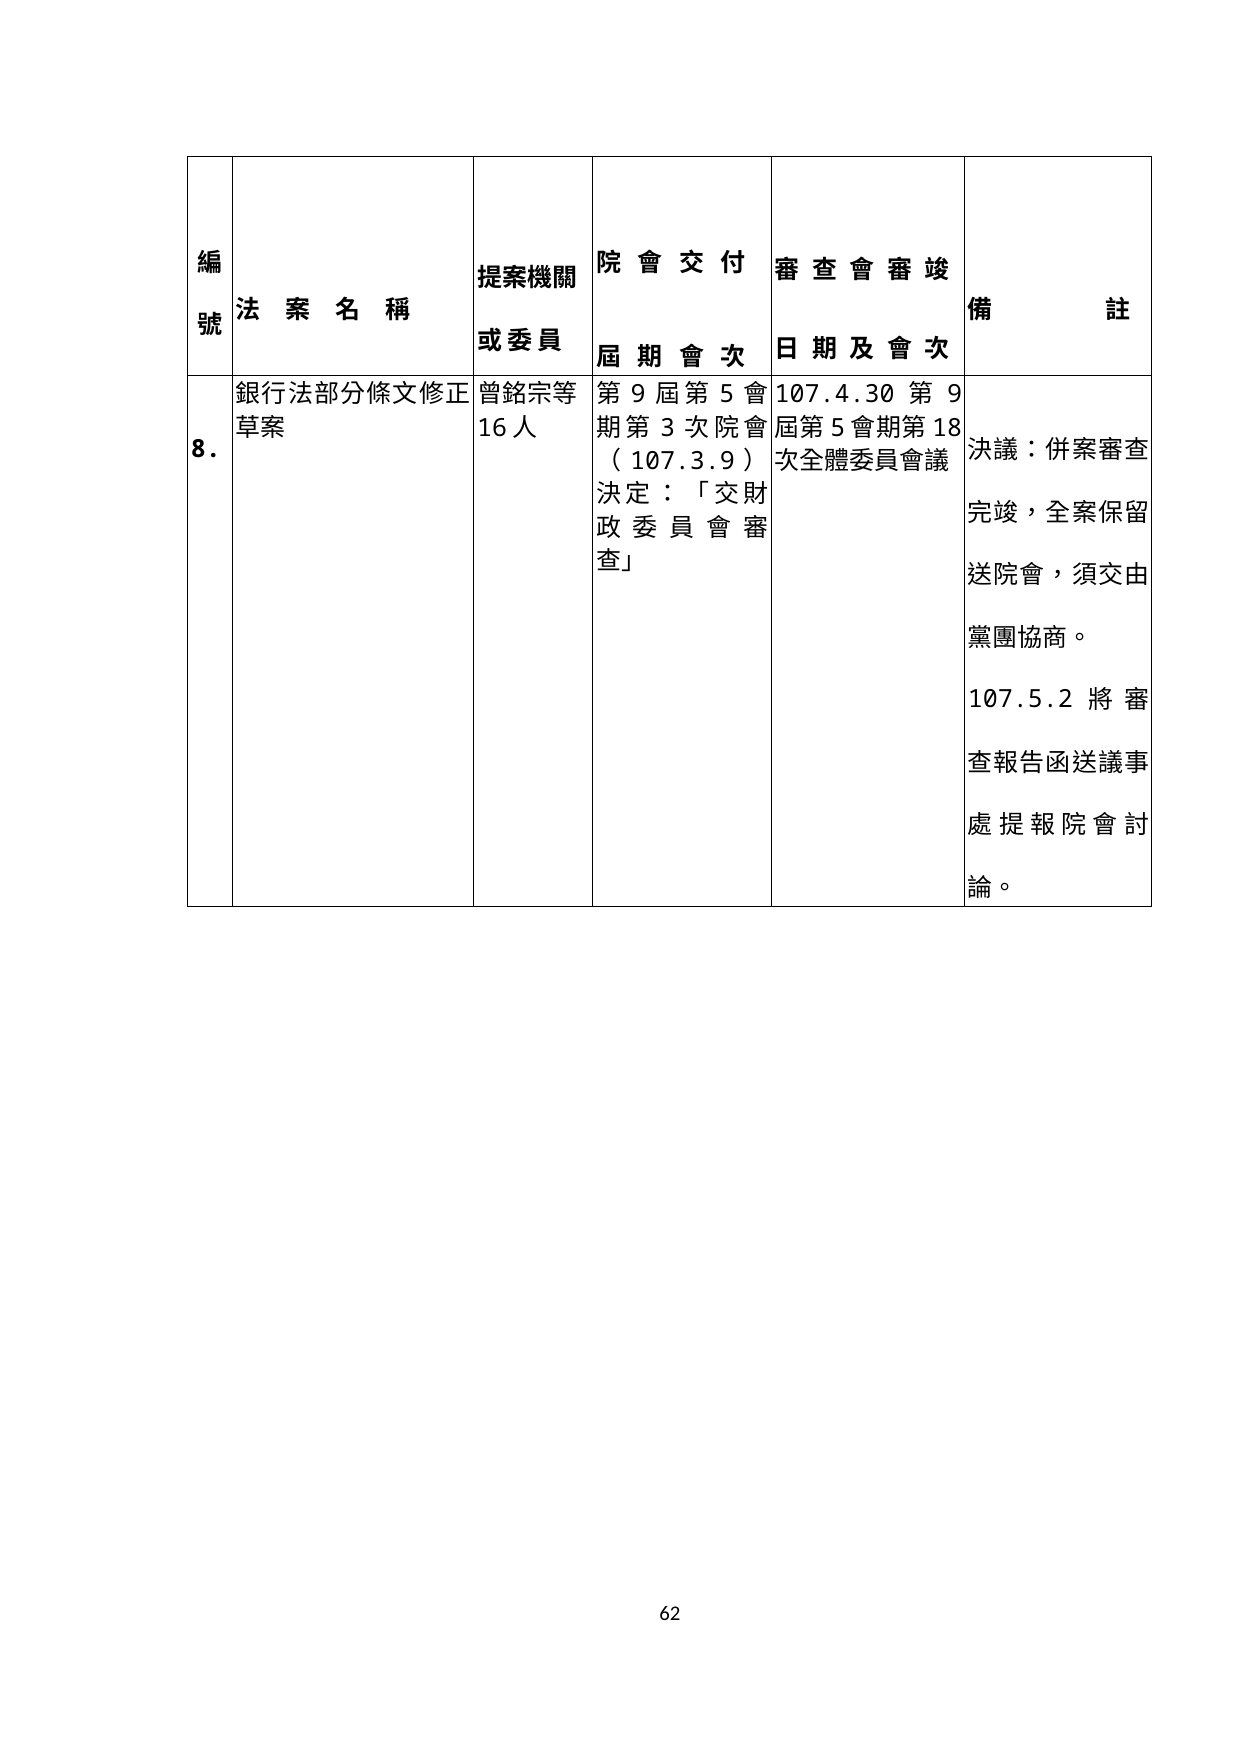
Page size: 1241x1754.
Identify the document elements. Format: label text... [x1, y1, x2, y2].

table_header 審 查 會 審 竣 日 期 及 會 次 [772, 157, 964, 375]
table_cell 決議：併案審查完竣，全案保留送院會，須交由黨團協商。 107.5.2將審查報告函送議事處提報院會討論。 [965, 376, 1151, 906]
table_cell 銀行法部分條文修正草案 [233, 376, 473, 906]
table_header 法 案 名 稱 [233, 157, 473, 375]
table_cell 曾銘宗等16人 [474, 376, 592, 906]
table_header 院 會 交 付 屆 期 會 次 [593, 157, 771, 375]
table_cell [188, 376, 232, 906]
table_header 編號 [188, 157, 232, 375]
table_cell 107.4.30第9屆第5會期第18次全體委員會議 [772, 376, 964, 906]
table_header 備 註 [965, 157, 1151, 375]
table_cell 第9屆第5會期第3次院會（107.3.9）決定：「交財政委員會審查」 [593, 376, 771, 906]
table_header 提案機關或委員 [474, 157, 592, 375]
